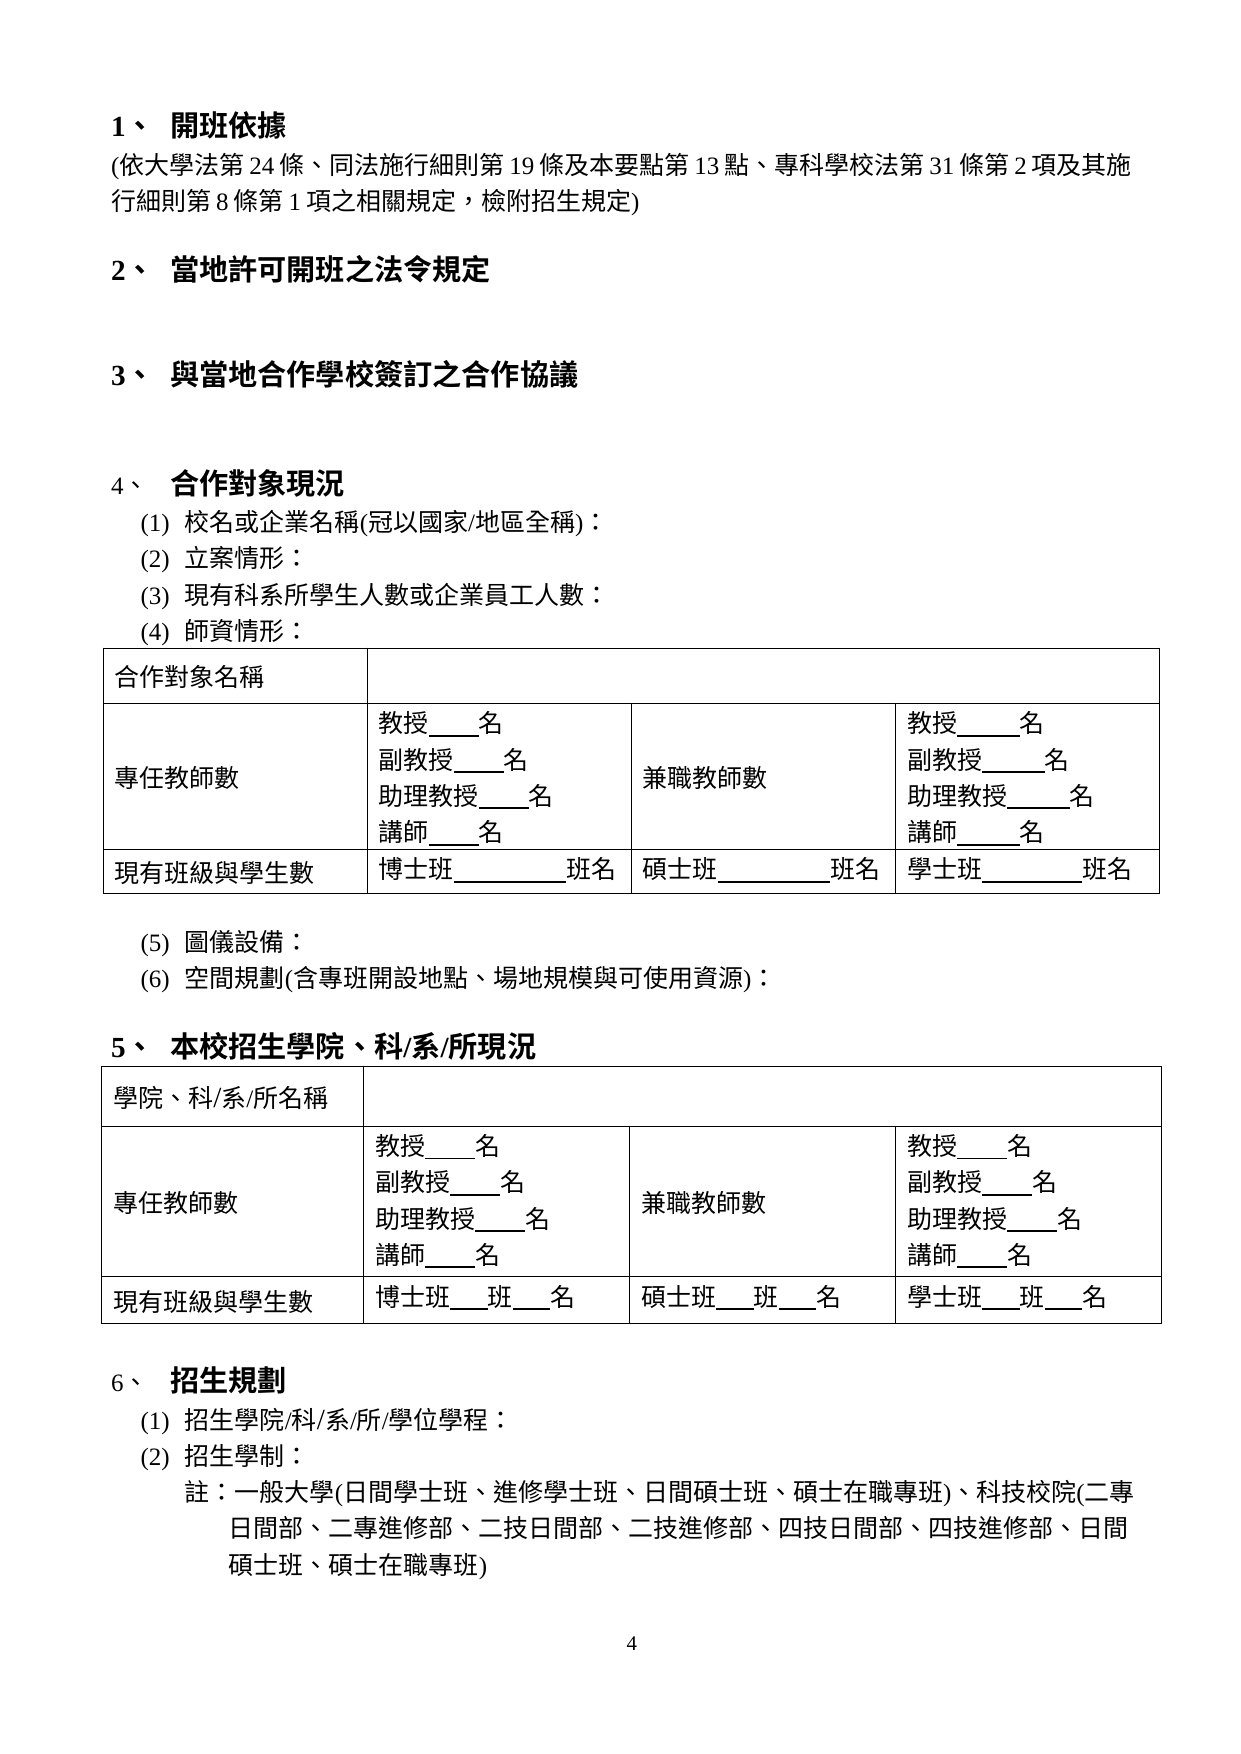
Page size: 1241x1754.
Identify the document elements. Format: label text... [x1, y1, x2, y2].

list 招生規劃 [111, 1358, 1152, 1400]
list 立案情形： [140, 539, 1152, 575]
table_cell 博士班 班名 [368, 850, 631, 892]
table_cell 現有班級與學生數 [104, 850, 367, 892]
table_cell 教授 名 副教授 名 助理教授 名 講師 名 [368, 704, 631, 849]
table_cell 教授 名 副教授 名 助理教授 名 講師 名 [896, 1127, 1161, 1276]
table_cell 兼職教師數 [630, 1127, 895, 1276]
list 招生學院/科/系/所/學位學程： [140, 1400, 1152, 1436]
list 招生學制： [140, 1436, 1152, 1473]
text 註：一般大學(日間學士班、進修學士班、日間碩士班、碩士在職專班)、科技校院(二專日間部、二專進修部、二技日間部、二技進修部、四技日間部、四技進修部、日間碩士班、碩士在職專班) [184, 1473, 1152, 1581]
list 合作對象現況 [111, 460, 1152, 503]
text (依大學法第24條、同法施行細則第19條及本要點第13點、專科學校法第31條第2項及其施行細則第8條第1項之相關規定，檢附招生規定) [111, 145, 1152, 218]
table_cell 學士班 班 名 [896, 1277, 1161, 1323]
table_cell 現有班級與學生數 [102, 1277, 363, 1323]
table_header [368, 649, 1159, 703]
table_cell 碩士班 班 名 [630, 1277, 895, 1323]
table_cell 學士班 班名 [896, 850, 1159, 892]
list 開班依據 [111, 103, 1152, 145]
table_cell 博士班 班 名 [364, 1277, 629, 1323]
table_cell 專任教師數 [104, 704, 367, 849]
table_cell 教授 名 副教授 名 助理教授 名 講師 名 [364, 1127, 629, 1276]
list 當地許可開班之法令規定 [111, 246, 1152, 289]
list 現有科系所學生人數或企業員工人數： [140, 575, 1152, 611]
list 與當地合作學校簽訂之合作協議 [111, 351, 1152, 393]
list 本校招生學院、科/系/所現況 [111, 1023, 1152, 1066]
table_cell 兼職教師數 [632, 704, 895, 849]
list 校名或企業名稱(冠以國家/地區全稱)： [140, 503, 1152, 539]
table_cell 碩士班 班名 [632, 850, 895, 892]
table_header 合作對象名稱 [104, 649, 367, 703]
table_cell 專任教師數 [102, 1127, 363, 1276]
table_header 學院、科/系/所名稱 [102, 1067, 363, 1126]
table_header [364, 1067, 1161, 1126]
list 師資情形： [140, 611, 1152, 648]
list 空間規劃(含專班開設地點、場地規模與可使用資源)： [140, 958, 1152, 995]
list 圖儀設備： [140, 922, 1152, 958]
table_cell 教授 名 副教授 名 助理教授 名 講師 名 [896, 704, 1159, 849]
